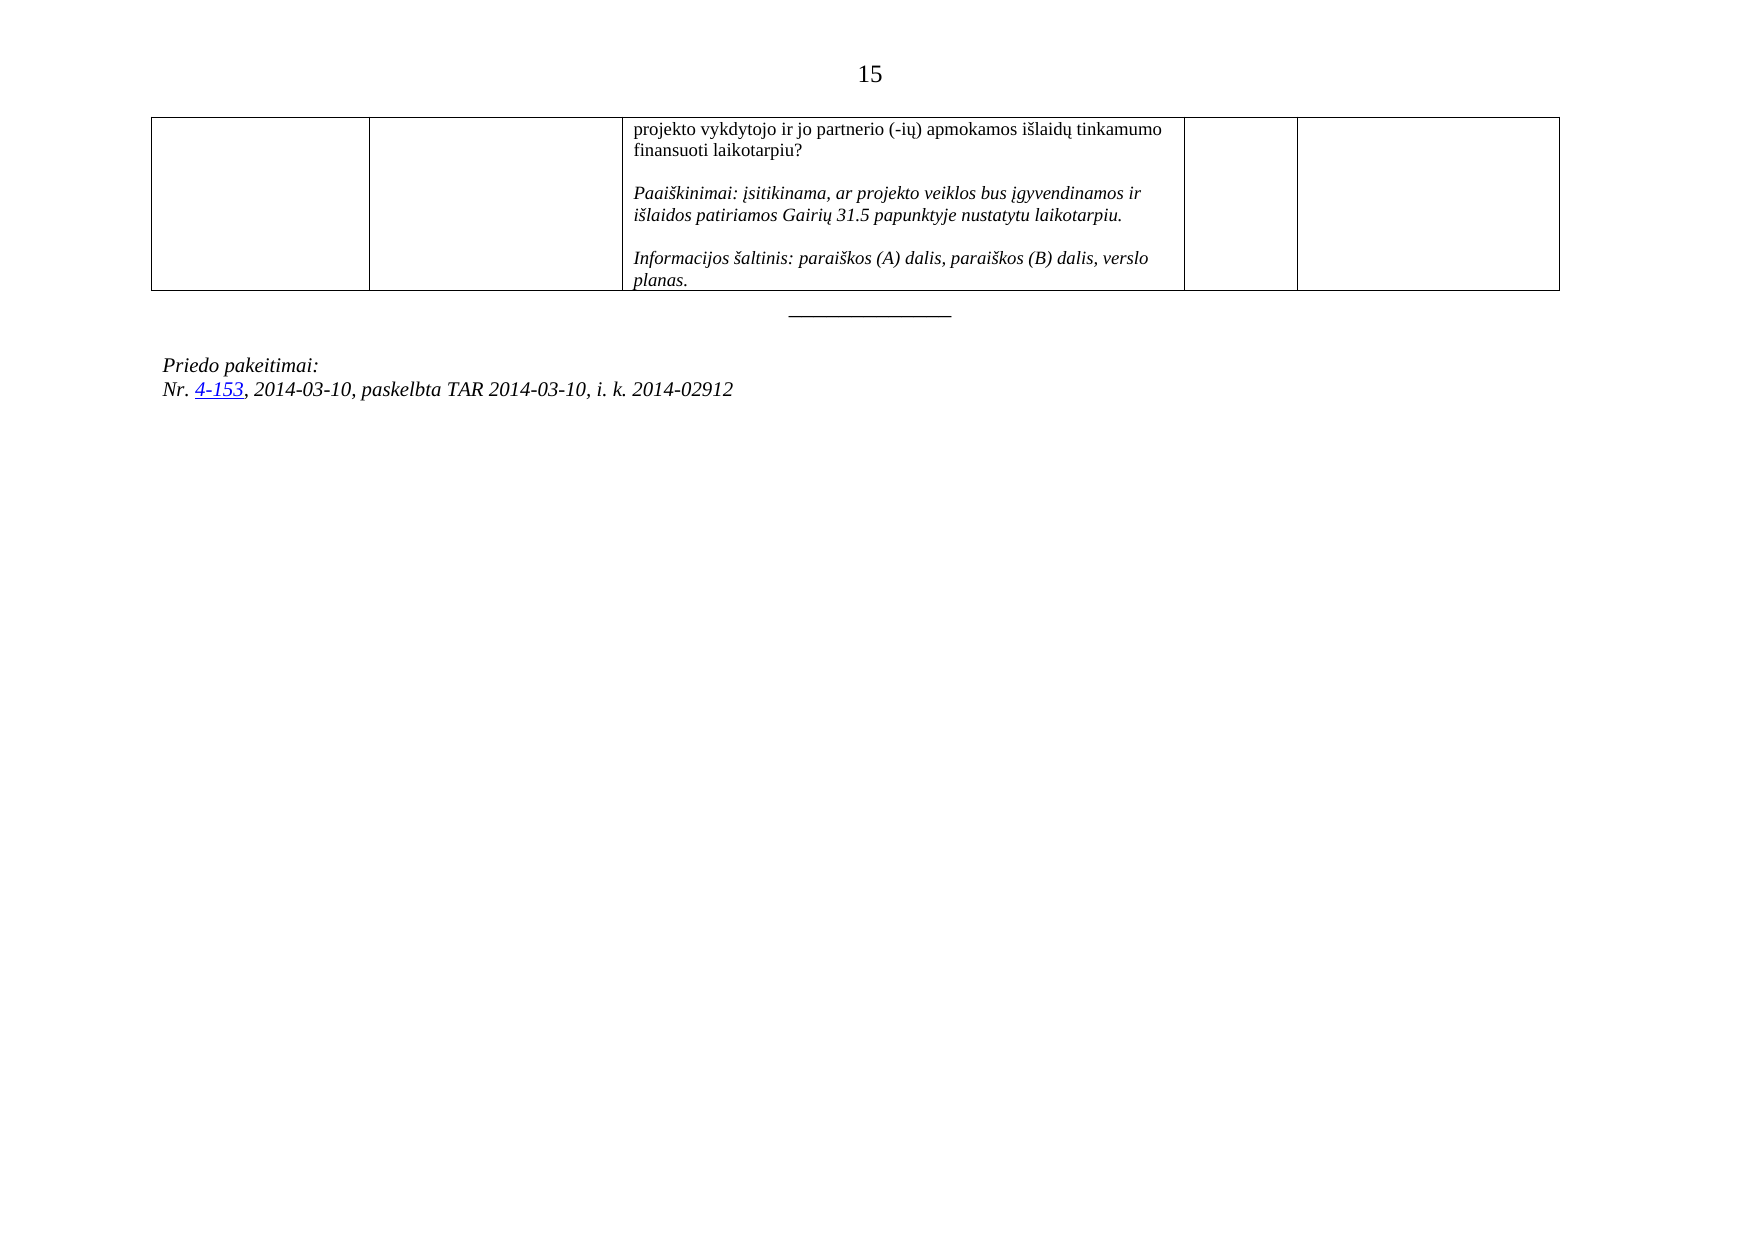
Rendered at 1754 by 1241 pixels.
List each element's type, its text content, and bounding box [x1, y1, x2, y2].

text _____________ [162, 291, 1577, 320]
text Nr. 4-153, 2014-03-10, paskelbta TAR 2014-03-10, i. k. 2014-02912 [162, 377, 1577, 401]
table_cell projekto vykdytojo ir jo partnerio (-ių) apmokamos išlaidų tinkamumo finansuoti laikotarpiu? Paaiškinimai: įsitikinama, ar projekto veiklos bus įgyvendinamos ir išlaidos patiriamos Gairių 31.5 papunktyje nustatytu laikotarpiu. Informacijos šaltinis: paraiškos (A) dalis, paraiškos (B) dalis, verslo planas. [623, 118, 1184, 290]
text Priedo pakeitimai: [162, 353, 1577, 377]
table_cell [152, 118, 369, 290]
table_cell [1185, 118, 1297, 290]
table_cell [1298, 118, 1559, 290]
table_cell [370, 118, 622, 290]
